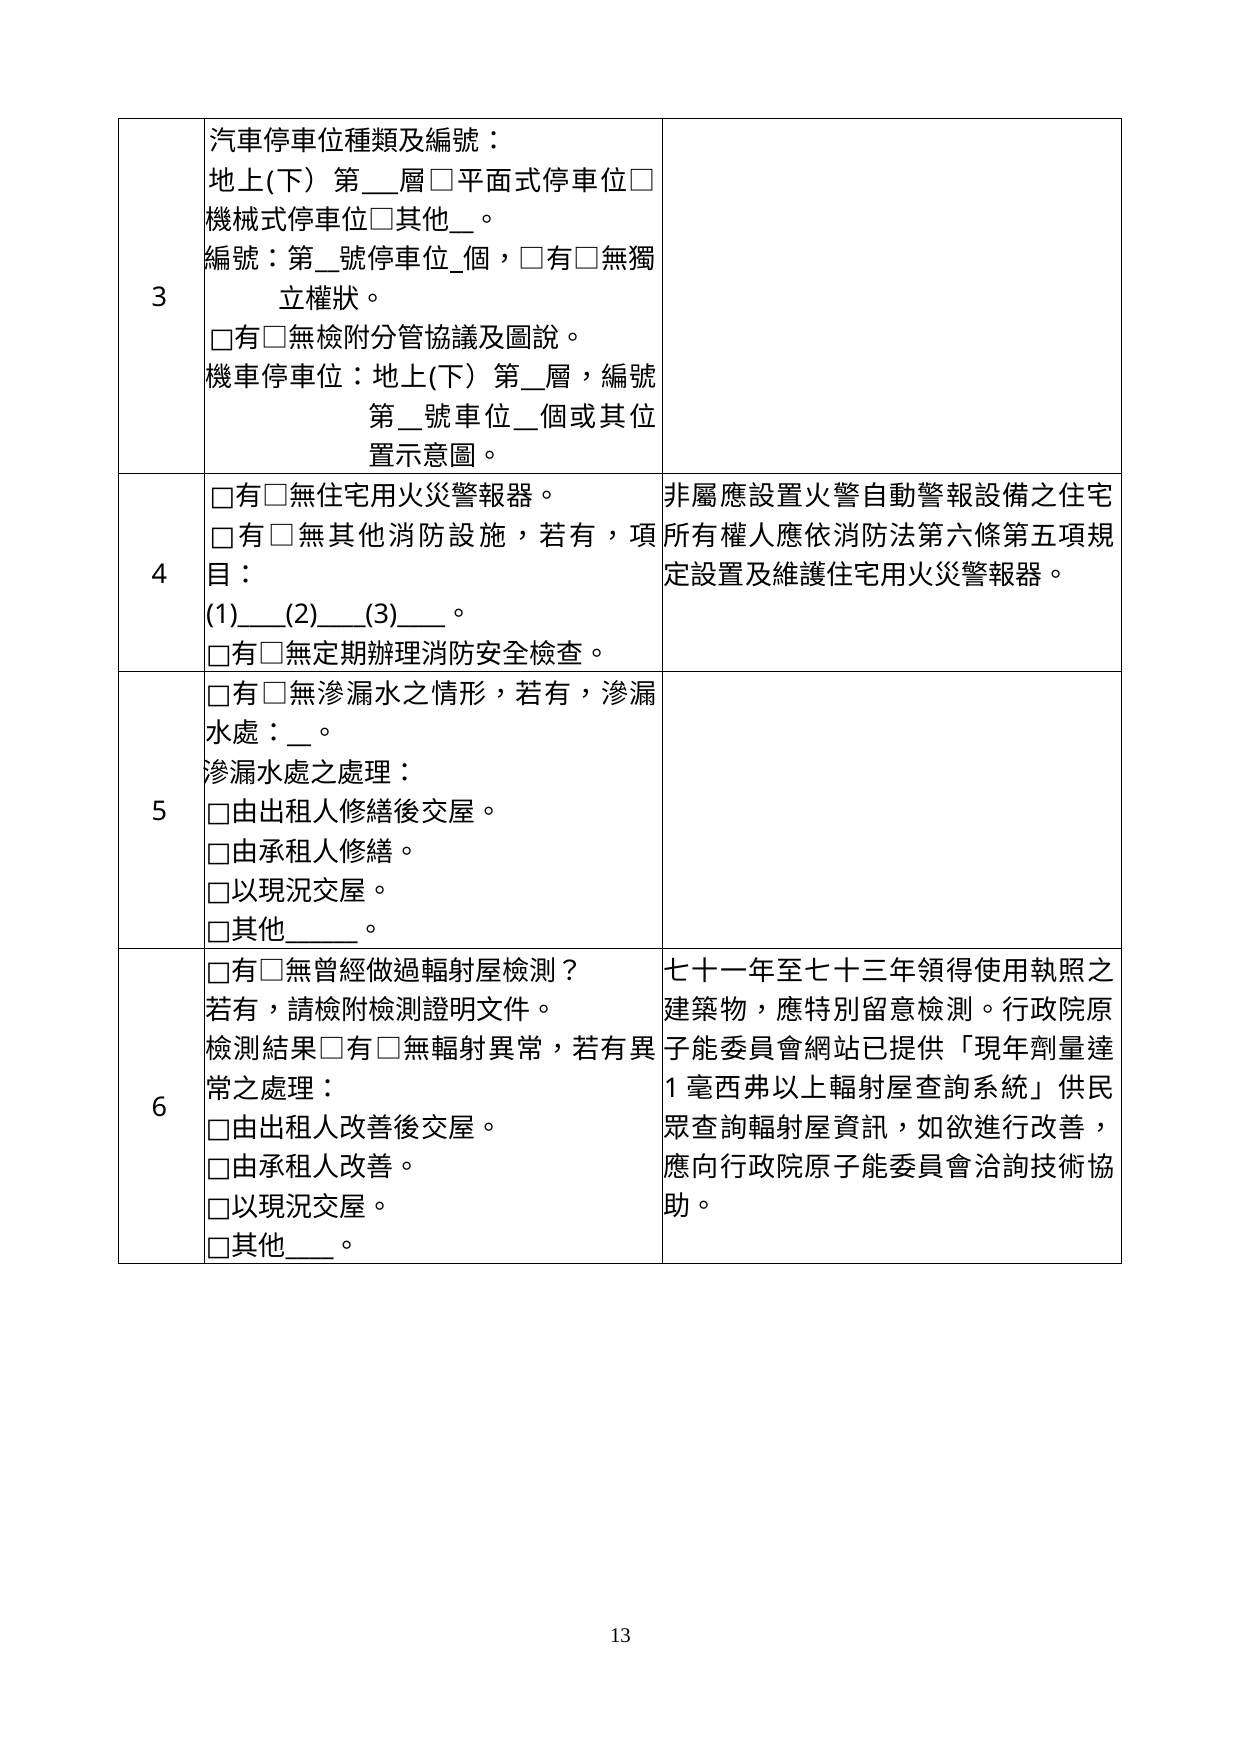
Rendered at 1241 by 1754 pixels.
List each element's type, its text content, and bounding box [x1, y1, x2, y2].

table_cell 4 [119, 474, 204, 671]
table_cell 非屬應設置火警自動警報設備之住宅所有權人應依消防法第六條第五項規定設置及維護住宅用火災警報器。 [663, 474, 1121, 671]
table_cell □有□無滲漏水之情形，若有，滲漏水處：__。 滲漏水處之處理： □由出租人修繕後交屋。 □由承租人修繕。 □以現況交屋。 □其他______。 [205, 672, 662, 948]
table_cell 6 [119, 949, 204, 1263]
table_cell 七十一年至七十三年領得使用執照之建築物，應特別留意檢測。行政院原子能委員會網站已提供「現年劑量達1毫西弗以上輻射屋查詢系統」供民眾查詢輻射屋資訊，如欲進行改善，應向行政院原子能委員會洽詢技術協助。 [663, 949, 1121, 1263]
table_cell 汽車停車位種類及編號： 地上(下）第___層□平面式停車位□機械式停車位□其他__。 編號：第__號停車位 個，□有□無獨立權狀。 □有□無檢附分管協議及圖說。 機車停車位：地上(下）第__層，編號第__號車位__個或其位置示意圖。 [205, 119, 662, 473]
table_cell 5 [119, 672, 204, 948]
table_cell [663, 672, 1121, 948]
table_cell □有□無住宅用火災警報器。 □有□無其他消防設施，若有，項目： (1)____(2)____(3)____。 □有□無定期辦理消防安全檢查。 [205, 474, 662, 671]
table_cell □有□無曾經做過輻射屋檢測？ 若有，請檢附檢測證明文件。 檢測結果□有□無輻射異常，若有異常之處理： □由出租人改善後交屋。 □由承租人改善。 □以現況交屋。 □其他____。 [205, 949, 662, 1263]
table_cell 3 [119, 119, 204, 473]
table_cell [663, 119, 1121, 473]
